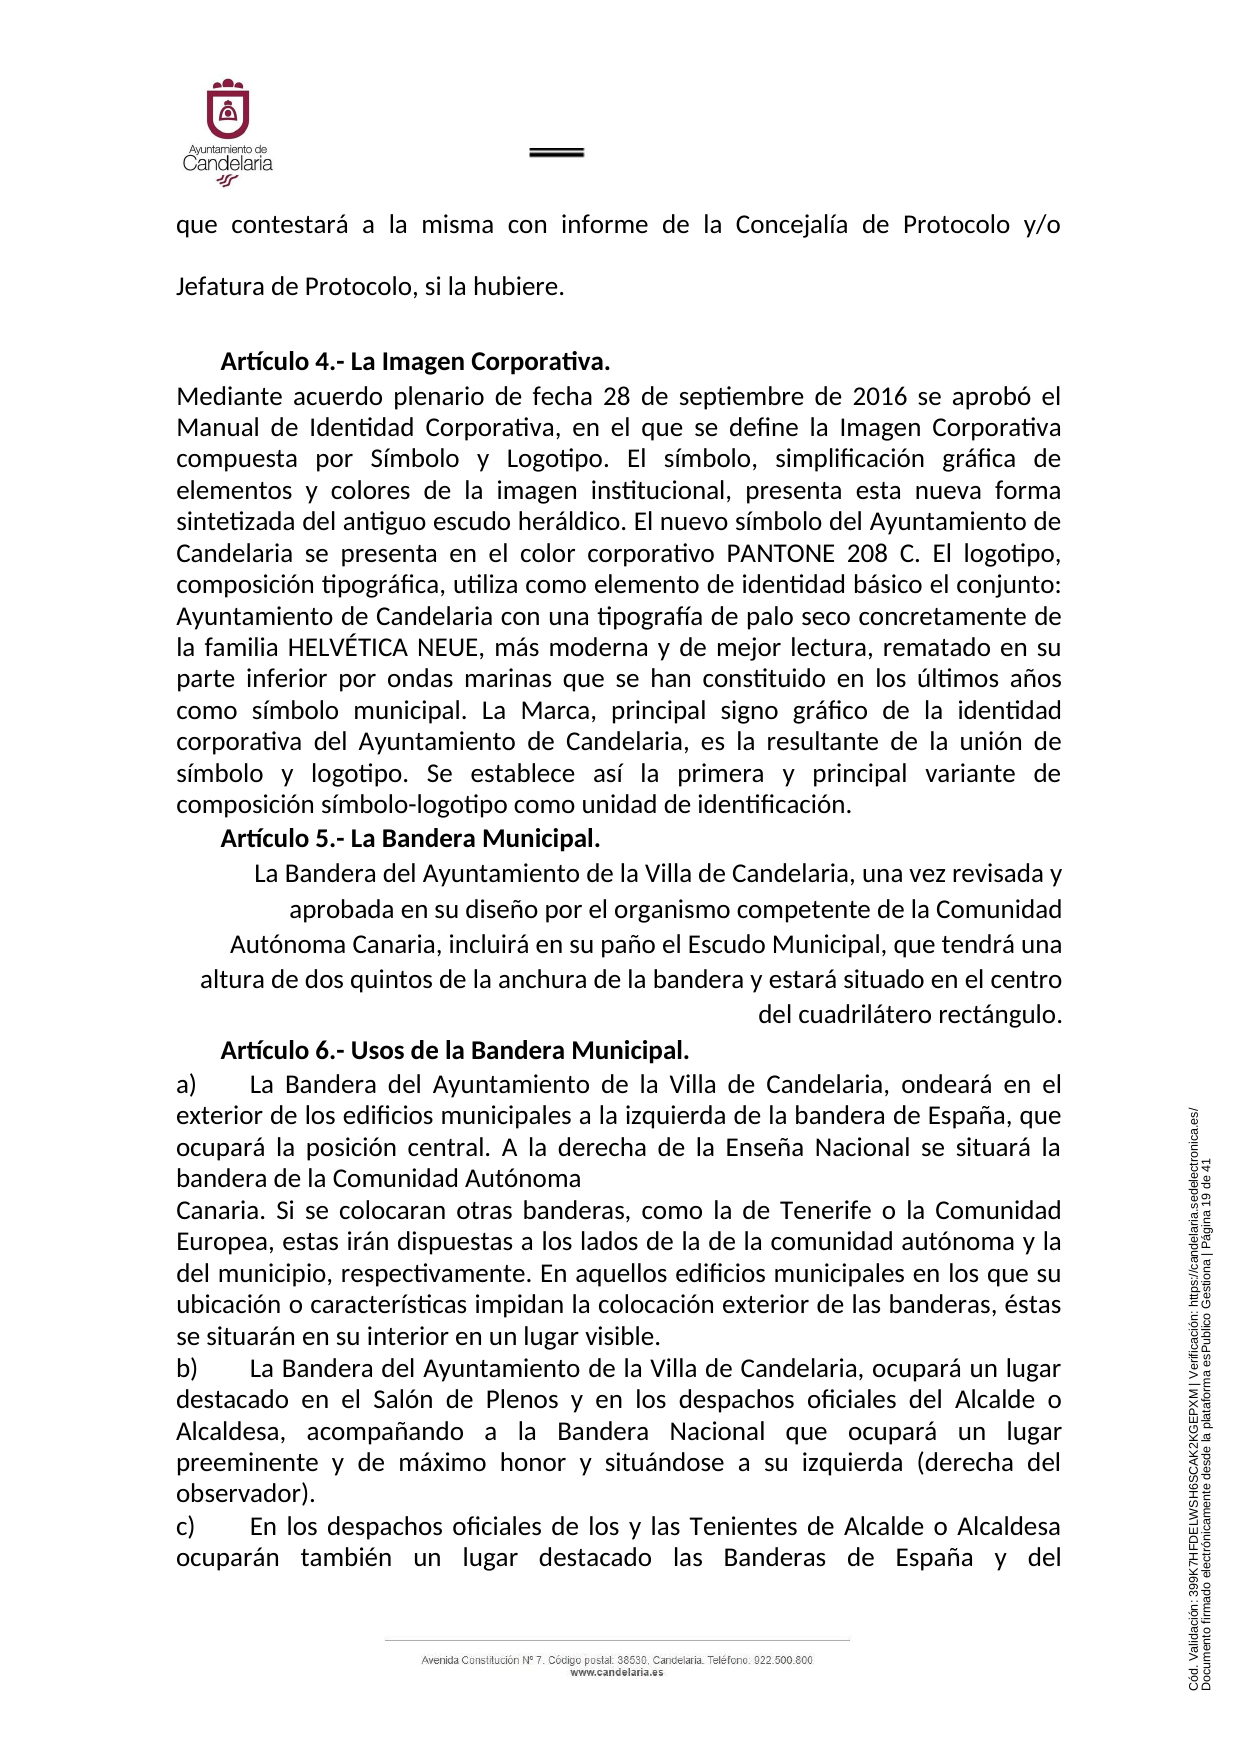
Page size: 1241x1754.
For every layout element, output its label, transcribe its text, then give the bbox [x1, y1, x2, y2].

list La Bandera del Ayuntamiento de la Villa de Candelaria, ondeará en el exterior de los edificios municipales a la izquierda de la bandera de España, que ocupará la posición central. A la derecha de la Enseña Nacional se situará la bandera de la Comunidad Autónoma [176, 1069, 1063, 1194]
text Artículo 5.- La Bandera Municipal. [220, 821, 1064, 854]
text Canaria. Si se colocaran otras banderas, como la de Tenerife o la Comunidad Europea, estas irán dispuestas a los lados de la de la comunidad autónoma y la del municipio, respectivamente. En aquellos edificios municipales en los que su ubicación o características impidan la colocación exterior de las banderas, éstas se situarán en su interior en un lugar visible. [176, 1195, 1063, 1352]
list La Bandera del Ayuntamiento de la Villa de Candelaria, ocupará un lugar destacado en el Salón de Plenos y en los despachos oficiales del Alcalde o Alcaldesa, acompañando a la Bandera Nacional que ocupará un lugar preeminente y de máximo honor y situándose a su izquierda (derecha del observador). [176, 1352, 1063, 1509]
text Artículo 4.- La Imagen Corporativa. [220, 344, 1064, 377]
text Mediante acuerdo plenario de fecha 28 de septiembre de 2016 se aprobó el Manual de Identidad Corporativa, en el que se define la Imagen Corporativa compuesta por Símbolo y Logotipo. El símbolo, simplificación gráfica de elementos y colores de la imagen institucional, presenta esta nueva forma sintetizada del antiguo escudo heráldico. El nuevo símbolo del Ayuntamiento de Candelaria se presenta en el color corporativo PANTONE 208 C. El logotipo, composición tipográfica, utiliza como elemento de identidad básico el conjunto: Ayuntamiento de Candelaria con una tipografía de palo seco concretamente de la familia HELVÉTICA NEUE, más moderna y de mejor lectura, rematado en su parte inferior por ondas marinas que se han constituido en los últimos años como símbolo municipal. La Marca, principal signo gráfico de la identidad corporativa del Ayuntamiento de Candelaria, es la resultante de la unión de símbolo y logotipo. Se establece así la primera y principal variante de composición símbolo-logotipo como unidad de identificación. [176, 380, 1063, 820]
text La Bandera del Ayuntamiento de la Villa de Candelaria, una vez revisada y aprobada en su diseño por el organismo competente de la Comunidad Autónoma Canaria, incluirá en su paño el Escudo Municipal, que tendrá una altura de dos quintos de la anchura de la bandera y estará situado en el centro del cuadrilátero rectángulo. [176, 856, 1063, 1031]
list que contestará a la misma con informe de la Concejalía de Protocolo y/o Jefatura de Protocolo, si la hubiere. [176, 207, 1063, 303]
text Artículo 6.- Usos de la Bandera Municipal. [220, 1033, 1064, 1066]
list En los despachos oficiales de los y las Tenientes de Alcalde o Alcaldesa ocuparán también un lugar destacado las Banderas de España y del [176, 1510, 1063, 1573]
